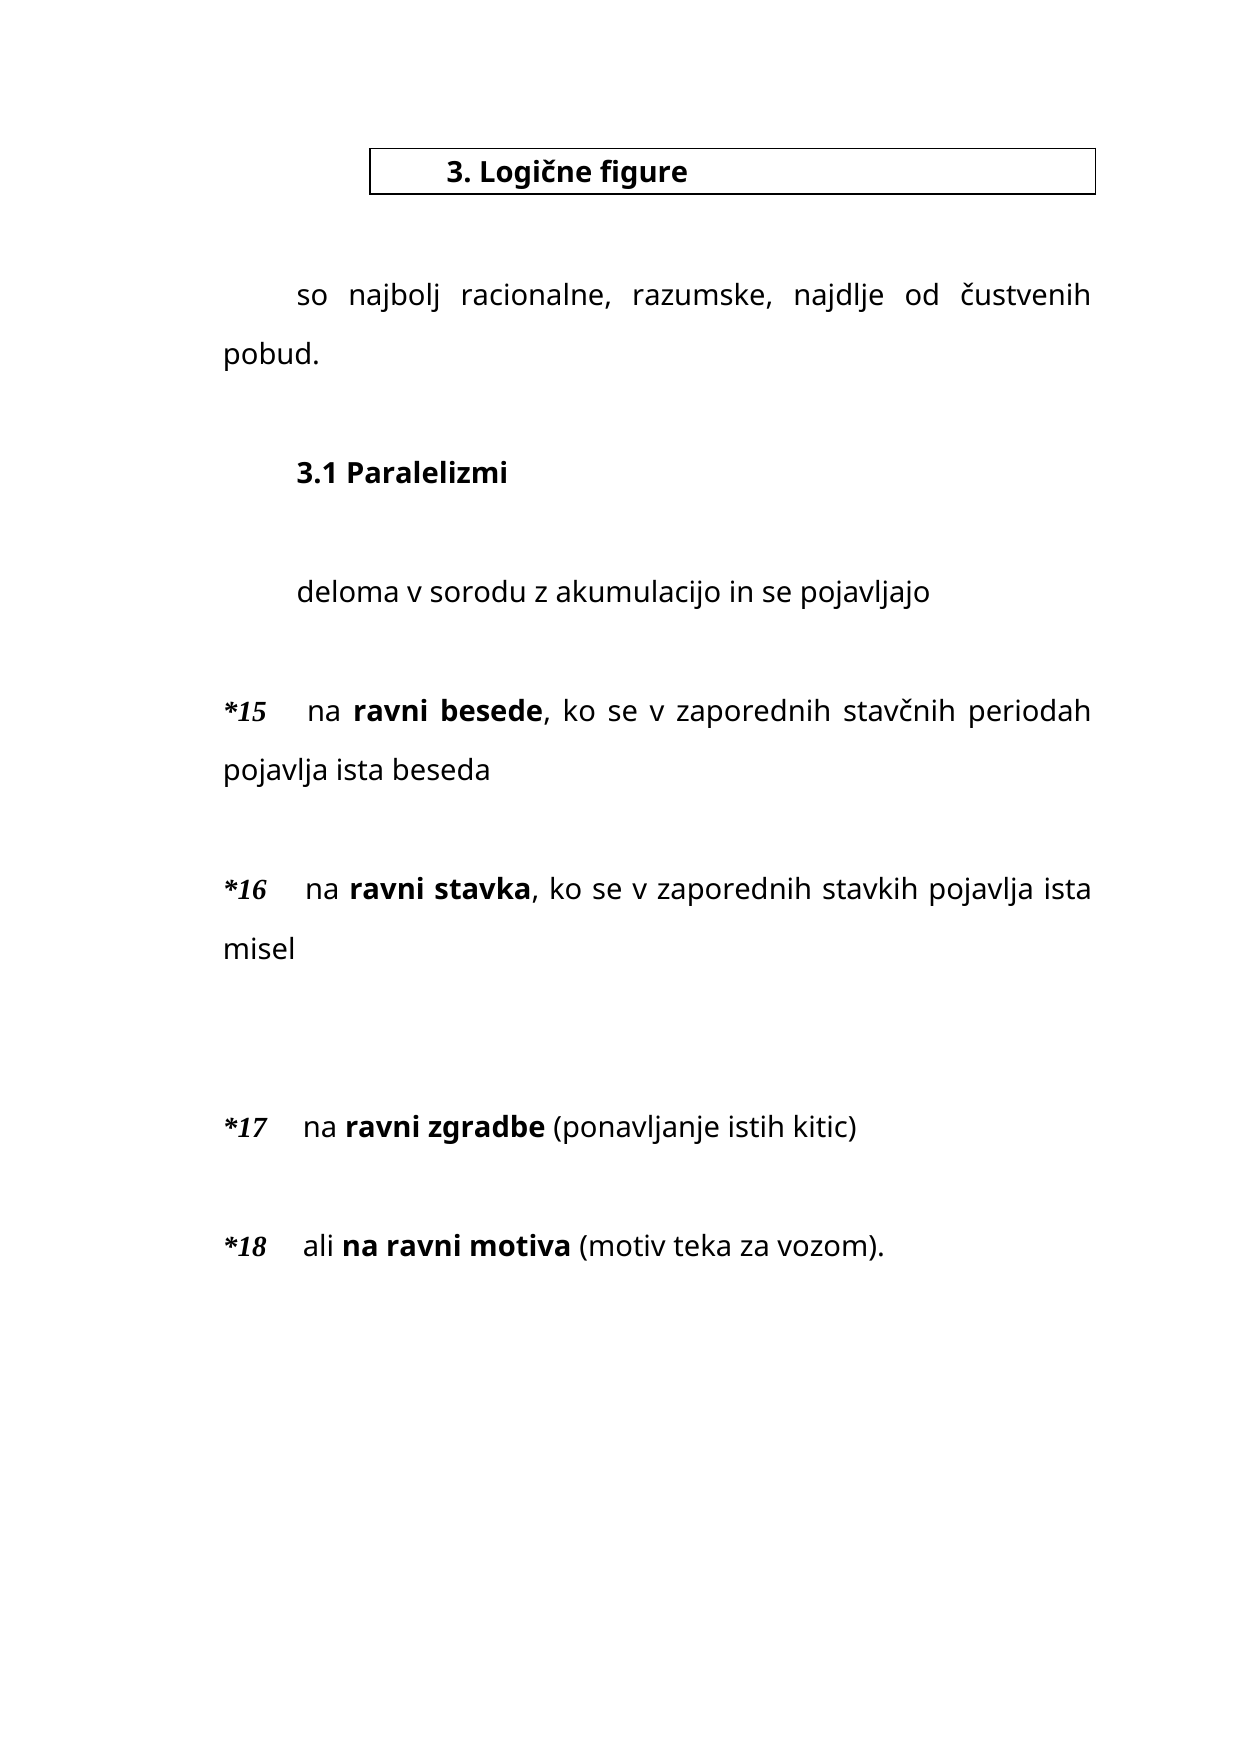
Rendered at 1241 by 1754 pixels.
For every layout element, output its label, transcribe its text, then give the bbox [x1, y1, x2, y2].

text deloma v sorodu z akumulacijo in se pojavljajo [223, 571, 1093, 611]
text 3.1 Paralelizmi [223, 452, 1093, 492]
list na ravni zgradbe (ponavljanje istih kitic) [223, 1107, 1093, 1146]
list ali na ravni motiva (motiv teka za vozom). [223, 1226, 1093, 1265]
text so najbolj racionalne, razumske, najdlje od čustvenih pobud. [223, 274, 1093, 373]
list na ravni besede, ko se v zaporednih stavčnih periodah pojavlja ista beseda [223, 690, 1093, 789]
list na ravni stavka, ko se v zaporednih stavkih pojavlja ista misel [223, 869, 1093, 968]
text 3. Logične figure [371, 149, 1095, 193]
